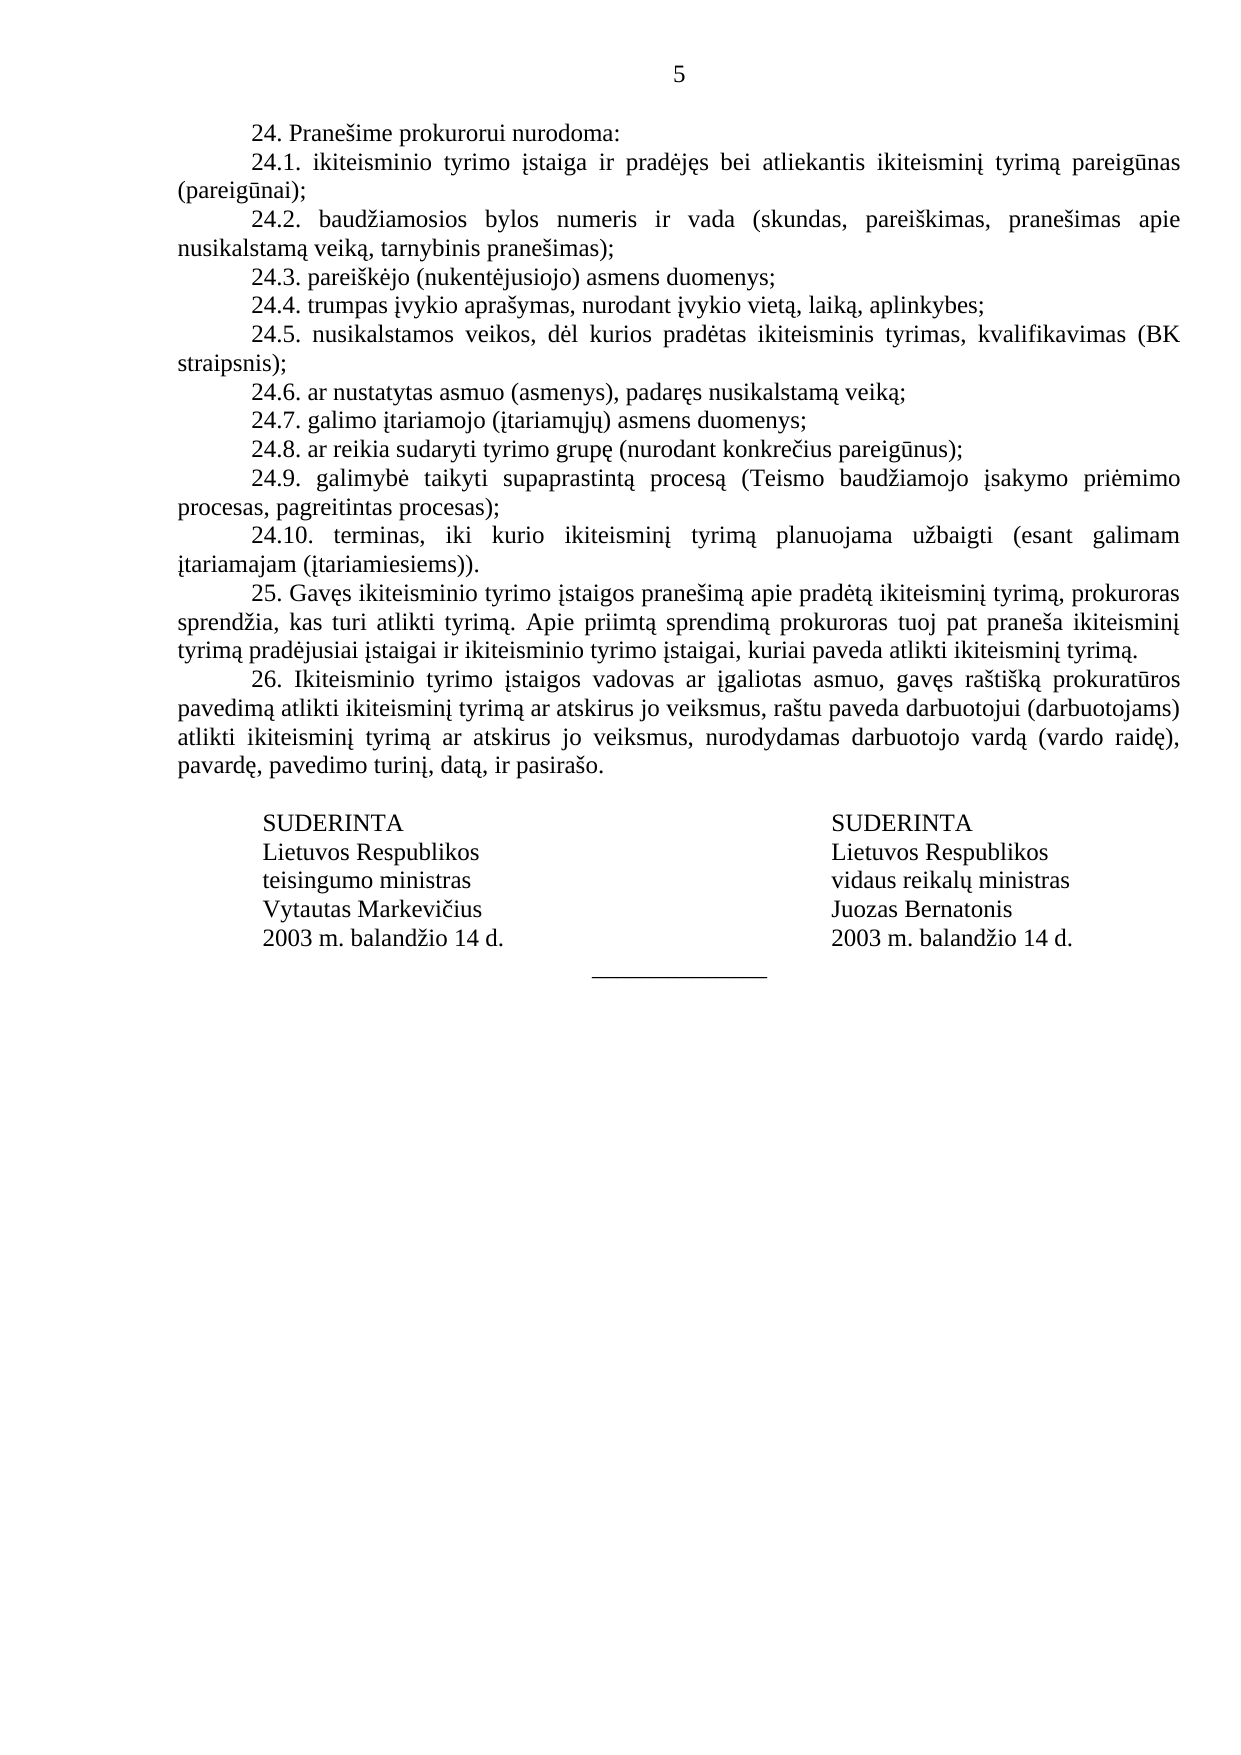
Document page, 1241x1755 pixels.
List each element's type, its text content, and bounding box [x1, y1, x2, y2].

table_cell Juozas Bernatonis [820, 894, 1204, 923]
table_cell vidaus reikalų ministras [820, 866, 1204, 894]
text ______________ [177, 952, 1181, 981]
text 24.3. pareiškėjo (nukentėjusiojo) asmens duomenys; [177, 262, 1181, 291]
table_cell Vytautas Markevičius [177, 894, 820, 923]
table_header SUDERINTA [177, 808, 820, 837]
text 24.4. trumpas įvykio aprašymas, nurodant įvykio vietą, laiką, aplinkybes; [177, 291, 1181, 319]
table_cell 2003 m. balandžio 14 d. [820, 923, 1204, 952]
text 24.1. ikiteisminio tyrimo įstaiga ir pradėjęs bei atliekantis ikiteisminį tyrimą pareigūnas (pareigūnai); [177, 147, 1181, 204]
table_header SUDERINTA [820, 808, 1204, 837]
text 24.5. nusikalstamos veikos, dėl kurios pradėtas ikiteisminis tyrimas, kvalifikavimas (BK straipsnis); [177, 319, 1181, 377]
table_cell Lietuvos Respublikos [177, 837, 820, 866]
text 24.10. terminas, iki kurio ikiteisminį tyrimą planuojama užbaigti (esant galimam įtariamajam (įtariamiesiems)). [177, 521, 1181, 578]
text 24.8. ar reikia sudaryti tyrimo grupę (nurodant konkrečius pareigūnus); [177, 434, 1181, 463]
text 24. Pranešime prokurorui nurodoma: [177, 118, 1181, 147]
table_cell Lietuvos Respublikos [820, 837, 1204, 866]
table_cell 2003 m. balandžio 14 d. [177, 923, 820, 952]
text 24.9. galimybė taikyti supaprastintą procesą (Teismo baudžiamojo įsakymo priėmimo procesas, pagreitintas procesas); [177, 463, 1181, 521]
text 25. Gavęs ikiteisminio tyrimo įstaigos pranešimą apie pradėtą ikiteisminį tyrimą, prokuroras sprendžia, kas turi atlikti tyrimą. Apie priimtą sprendimą prokuroras tuoj pat praneša ikiteisminį tyrimą pradėjusiai įstaigai ir ikiteisminio tyrimo įstaigai, kuriai paveda atlikti ikiteisminį tyrimą. [177, 578, 1181, 664]
text 24.7. galimo įtariamojo (įtariamųjų) asmens duomenys; [177, 406, 1181, 434]
text 26. Ikiteisminio tyrimo įstaigos vadovas ar įgaliotas asmuo, gavęs raštišką prokuratūros pavedimą atlikti ikiteisminį tyrimą ar atskirus jo veiksmus, raštu paveda darbuotojui (darbuotojams) atlikti ikiteisminį tyrimą ar atskirus jo veiksmus, nurodydamas darbuotojo vardą (vardo raidę), pavardę, pavedimo turinį, datą, ir pasirašo. [177, 664, 1181, 779]
text 24.6. ar nustatytas asmuo (asmenys), padaręs nusikalstamą veiką; [177, 377, 1181, 406]
text 24.2. baudžiamosios bylos numeris ir vada (skundas, pareiškimas, pranešimas apie nusikalstamą veiką, tarnybinis pranešimas); [177, 204, 1181, 262]
table_cell teisingumo ministras [177, 866, 820, 894]
